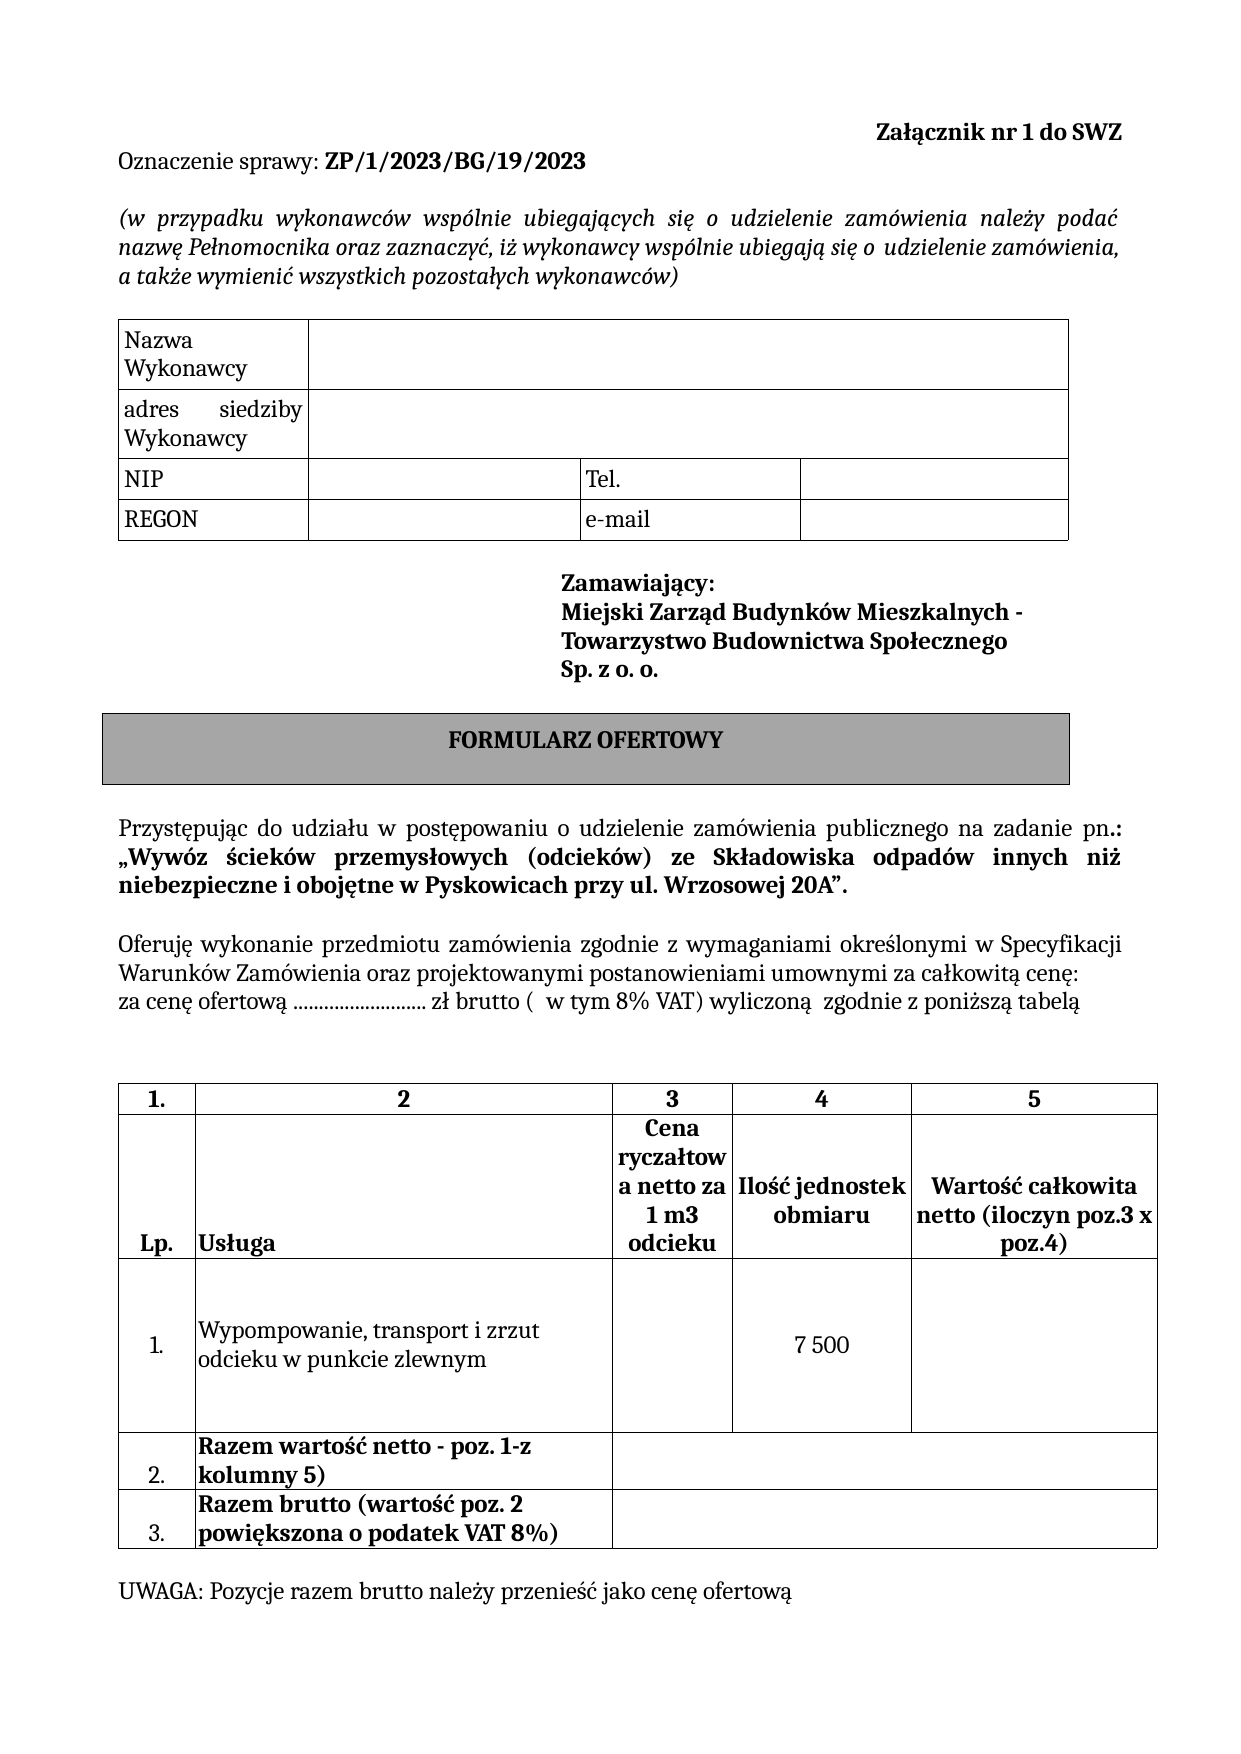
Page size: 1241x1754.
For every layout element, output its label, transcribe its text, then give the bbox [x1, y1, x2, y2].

table_cell [309, 459, 580, 499]
table_cell [613, 1259, 732, 1431]
table_cell Wypompowanie, transport i zrzut odcieku w punkcie zlewnym [196, 1259, 612, 1431]
table_cell Wartość całkowita netto (iloczyn poz.3 x poz.4) [912, 1115, 1157, 1258]
table_header 5 [912, 1084, 1157, 1114]
table_cell [309, 500, 580, 540]
table_cell Tel. [581, 459, 800, 499]
table_cell 1. [119, 1259, 195, 1431]
table_cell Cena ryczałtowa netto za 1 m3 odcieku [613, 1115, 732, 1258]
text Oznaczenie sprawy: ZP/1/2023/BG/19/2023 [118, 147, 1122, 176]
text UWAGA: Pozycje razem brutto należy przenieść jako cenę ofertową [118, 1577, 1122, 1605]
text (w przypadku wykonawców wspólnie ubiegających się o udzielenie zamówienia należy podać nazwę Pełnomocnika oraz zaznaczyć, iż wykonawcy wspólnie ubiegają się o udzielenie zamówienia, a także wymienić wszystkich pozostałych wykonawców) [118, 204, 1122, 291]
table_header FORMULARZ OFERTOWY [103, 714, 1069, 784]
table_cell [309, 390, 1068, 458]
table_header Nazwa Wykonawcy [119, 320, 308, 389]
text Załącznik nr 1 do SWZ [118, 118, 1122, 147]
table_cell Ilość jednostek obmiaru [733, 1115, 911, 1258]
text Miejski Zarząd Budynków Mieszkalnych - [118, 598, 1122, 627]
table_cell REGON [119, 500, 308, 540]
text Przystępując do udziału w postępowaniu o udzielenie zamówienia publicznego na zadanie pn.: „Wywóz ścieków przemysłowych (odcieków) ze Składowiska odpadów innych niż niebezpieczne i obojętne w Pyskowicach przy ul. Wrzosowej 20A”. [118, 814, 1122, 900]
table_cell 7 500 [733, 1259, 911, 1431]
text Oferuję wykonanie przedmiotu zamówienia zgodnie z wymaganiami określonymi w Specyfikacji Warunków Zamówienia oraz projektowanymi postanowieniami umownymi za całkowitą cenę: [118, 930, 1122, 987]
table_header [309, 320, 1068, 389]
text Zamawiający: [118, 569, 1122, 598]
table_header 2 [196, 1084, 612, 1114]
table_cell Razem brutto (wartość poz. 2 powiększona o podatek VAT 8%) [196, 1490, 612, 1547]
table_header 1. [119, 1084, 195, 1114]
table_cell 3. [119, 1490, 195, 1547]
table_cell e-mail [581, 500, 800, 540]
table_cell [801, 459, 1068, 499]
table_cell Usługa [196, 1115, 612, 1258]
text Towarzystwo Budownictwa Społecznego Sp. z o. o. [118, 627, 1122, 684]
table_cell [613, 1433, 1157, 1489]
table_cell Lp. [119, 1115, 195, 1258]
table_cell Razem wartość netto - poz. 1-z kolumny 5) [196, 1433, 612, 1489]
table_cell NIP [119, 459, 308, 499]
table_cell [613, 1490, 1157, 1547]
text za cenę ofertową .......................... zł brutto ( w tym 8% VAT) wyliczoną zgodnie z poniższą tabelą [118, 987, 1122, 1016]
table_cell [801, 500, 1068, 540]
table_cell [912, 1259, 1157, 1431]
table_cell 2. [119, 1433, 195, 1489]
table_header 3 [613, 1084, 732, 1114]
table_header 4 [733, 1084, 911, 1114]
table_cell adres siedziby Wykonawcy [119, 390, 308, 458]
